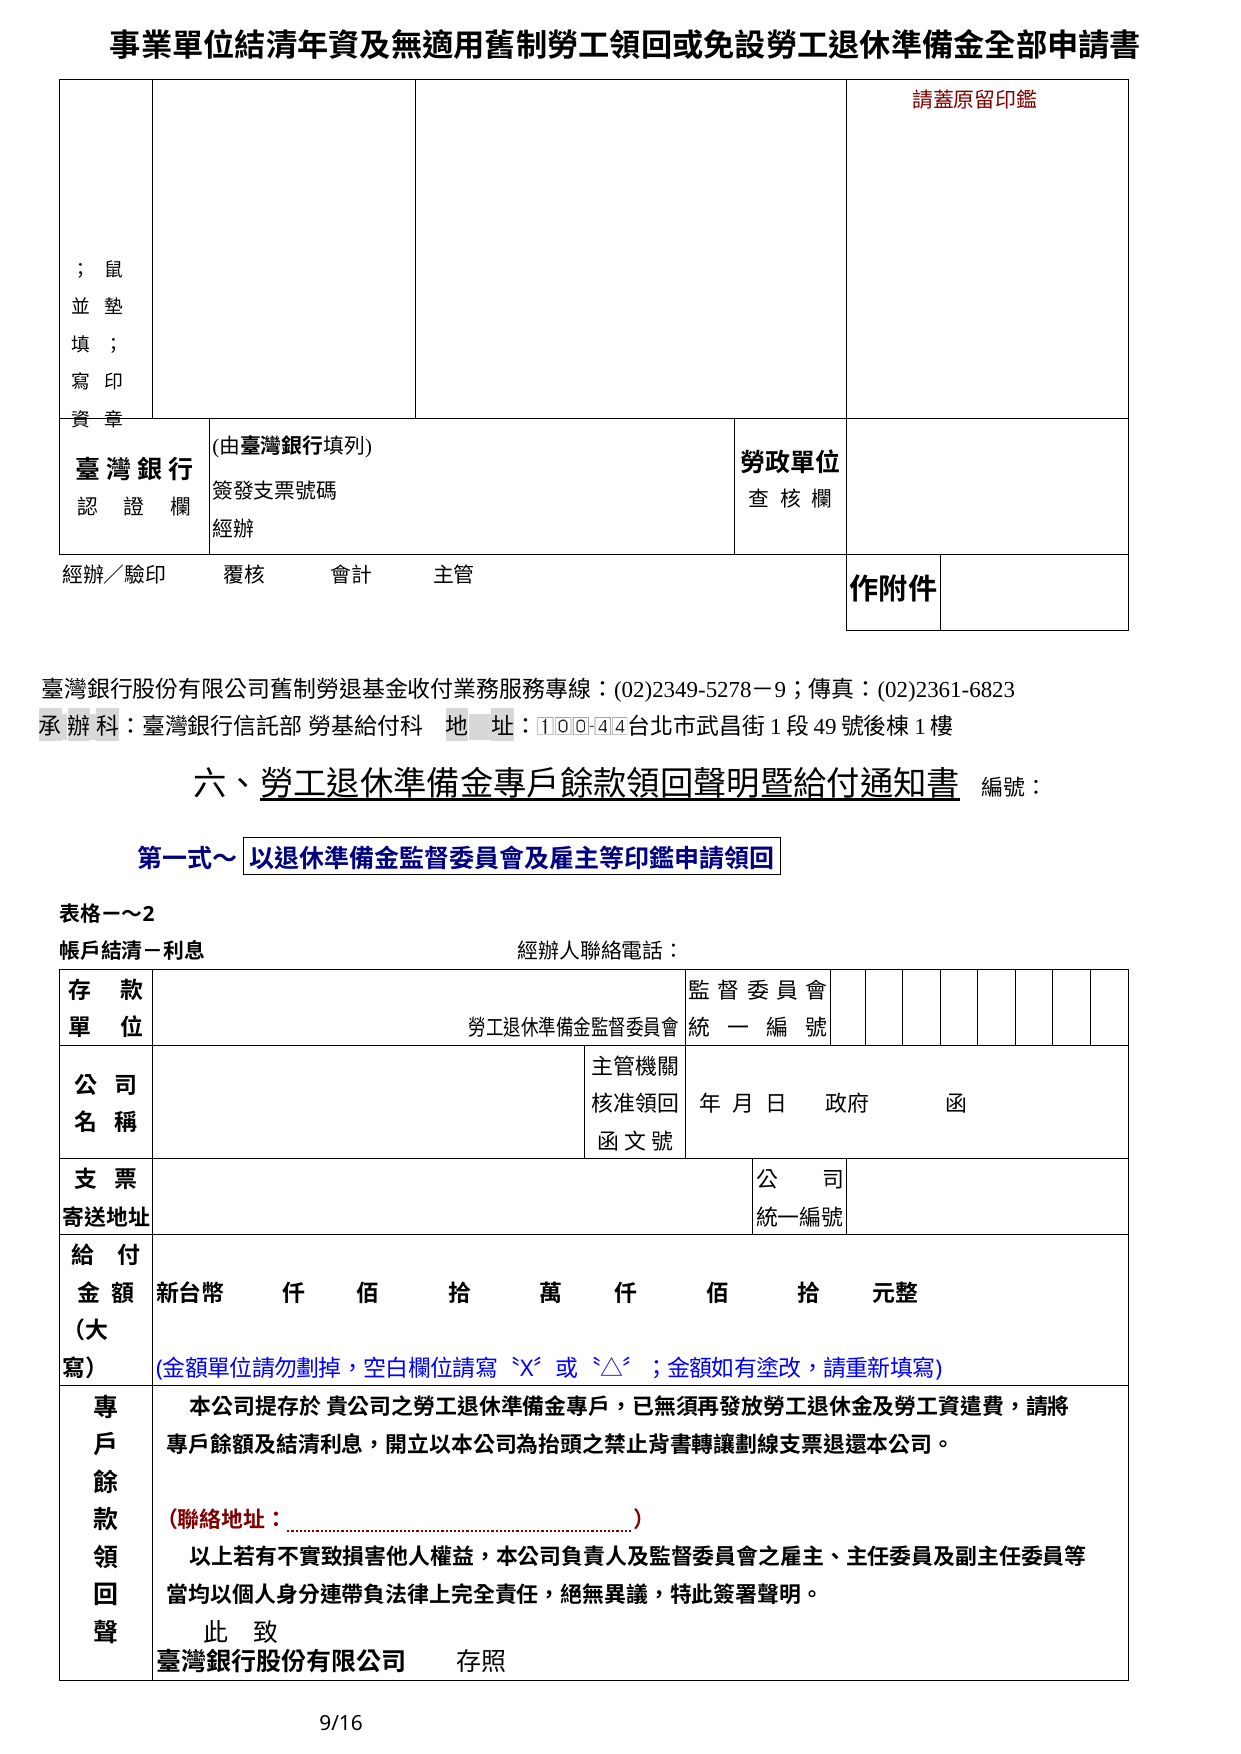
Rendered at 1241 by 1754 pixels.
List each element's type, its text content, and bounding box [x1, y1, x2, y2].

text 六、勞工退休準備金專戶餘款領回聲明暨給付通知書 編號： [59, 744, 1181, 819]
table_cell [153, 1159, 752, 1234]
table_cell 支 票 寄送地址 [60, 1159, 152, 1234]
table_header 監督委員會 統一編號 [686, 970, 830, 1045]
table_cell 專 戶 餘 款 領 回 聲 明 暨 印 鑑 簽 署 欄 ※ 1. 2. 請 請 詳 墊 閱 滑 ； 鼠 並 墊 填 ； 寫 印 資 章 料 蓋 及 清 蓋 楚 章 [60, 80, 152, 418]
table_cell 主管機關 核准領回 函 文 號 [585, 1046, 685, 1158]
table_header [1053, 970, 1090, 1045]
text 承 辦 科：臺灣銀行信託部 勞基給付科 地 址：台北市武昌街1段49號後棟1樓 [22, 706, 1181, 744]
table_cell [941, 555, 1128, 630]
table_header [831, 970, 865, 1045]
table_cell [416, 80, 846, 418]
table_cell 經辦∕驗印 覆核 會計 主管 [59, 555, 846, 630]
table_cell 新台幣 仟 佰 拾 萬 仟 佰 拾 元整 (金額單位請勿劃掉，空白欄位請寫〝X〞或〝△〞；金額如有塗改，請重新填寫) [153, 1235, 1128, 1385]
text 臺灣銀行股份有限公司舊制勞退基金收付業務服務專線：(02)2349-5278－9；傳真：(02)2361-6823 [22, 669, 1181, 706]
table_cell [153, 1046, 584, 1158]
table_cell 公 司 名 稱 [60, 1046, 152, 1158]
table_cell [847, 1159, 1128, 1234]
table_header [941, 970, 977, 1045]
table_header 勞工退休準備金監督委員會 [153, 970, 685, 1045]
table_cell 年 月 日 政府 函 [686, 1046, 1128, 1158]
table_cell 本公司提存於 貴公司之勞工退休準備金專戶，已無須再發放勞工退休金及勞工資遣費，請將 專戶餘額及結清利息，開立以本公司為抬頭之禁止背書轉讓劃線支票退還本公司。 （聯絡地址： ） 以上若有不實致損害他人權益，本公司負責人及監督委員會之雇主、主任委員及副主任委員等 當均以個人身分連帶負法律上完全責任，絕無異議，特此簽署聲明。 此 致 臺灣銀行股份有限公司 存照 [153, 1386, 1128, 1680]
table_cell 臺 灣 銀 行 認 證 欄 [60, 419, 209, 554]
table_cell (由臺灣銀行填列) 簽發支票號碼 經辦 [210, 419, 734, 554]
table_header [978, 970, 1015, 1045]
table_cell [847, 419, 1128, 554]
table_header [1016, 970, 1052, 1045]
table_header 存 款 單 位 [60, 970, 152, 1045]
table_header [1091, 970, 1128, 1045]
text 帳戶結清－利息 經辦人聯絡電話： [59, 931, 1181, 969]
table_header [903, 970, 940, 1045]
table_cell [153, 80, 415, 418]
table_cell 專 戶 餘 款 領 回 聲 [60, 1386, 152, 1680]
table_cell 公司 統一編號 [753, 1159, 846, 1234]
text 第一式～ 以退休準備金監督委員會及雇主等印鑑申請領回 [59, 819, 1181, 894]
table_cell 勞政單位 查 核 欄 [735, 419, 846, 554]
table_cell 請蓋原留印鑑 [847, 80, 1128, 418]
table_header [866, 970, 902, 1045]
table_cell 給 付 金 額 （大寫） [60, 1235, 152, 1385]
text 表格ㄧ～2 [59, 894, 1181, 931]
picture [537, 717, 628, 735]
table_cell 作附件 [847, 555, 940, 630]
